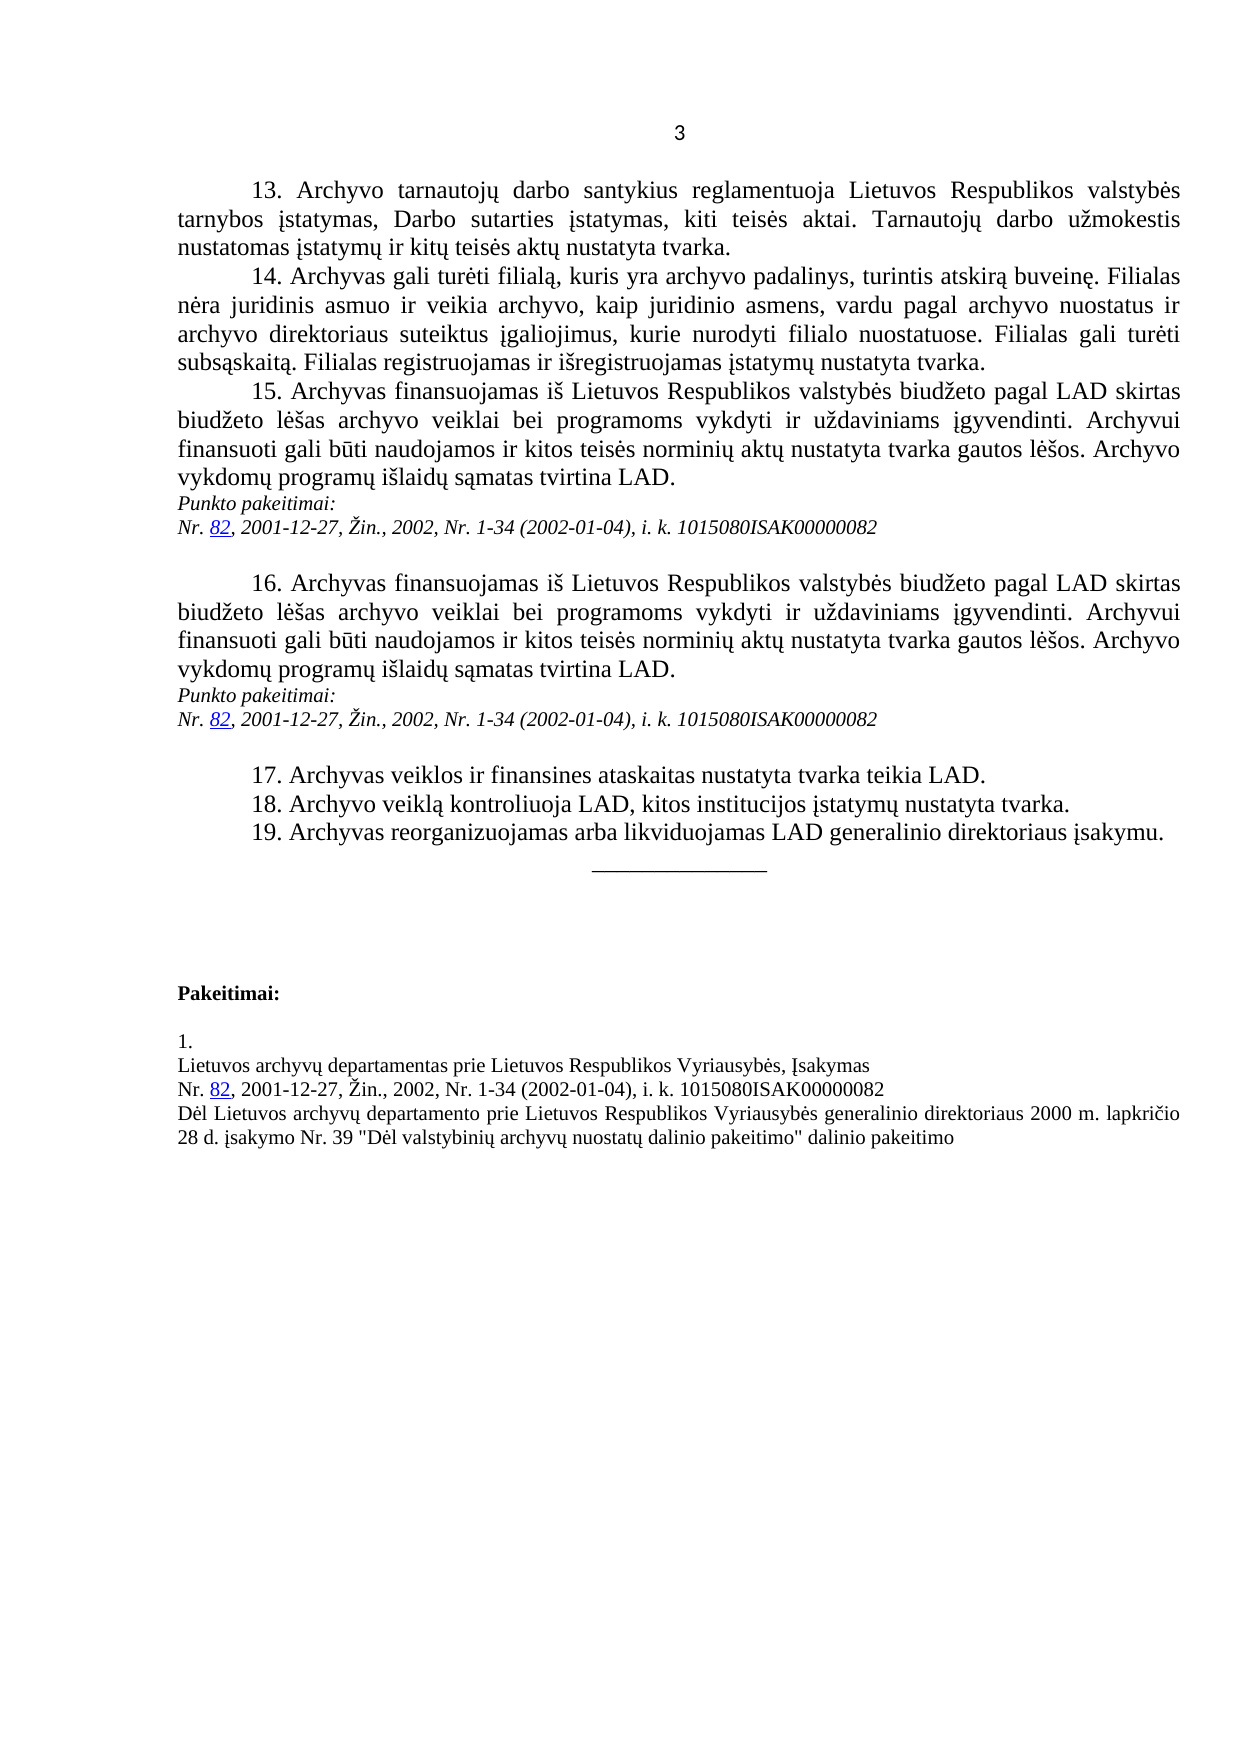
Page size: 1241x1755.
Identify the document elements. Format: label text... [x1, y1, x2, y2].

text 1. [177, 1029, 1181, 1053]
text Punkto pakeitimai: [177, 683, 1181, 707]
text 18. Archyvo veiklą kontroliuoja LAD, kitos institucijos įstatymų nustatyta tvarka. [177, 789, 1181, 817]
text Nr. 82, 2001-12-27, Žin., 2002, Nr. 1-34 (2002-01-04), i. k. 1015080ISAK00000082 [177, 1077, 1181, 1101]
text 14. Archyvas gali turėti filialą, kuris yra archyvo padalinys, turintis atskirą buveinę. Filialas nėra juridinis asmuo ir veikia archyvo, kaip juridinio asmens, vardu pagal archyvo nuostatus ir archyvo direktoriaus suteiktus įgaliojimus, kurie nurodyti filialo nuostatuose. Filialas gali turėti subsąskaitą. Filialas registruojamas ir išregistruojamas įstatymų nustatyta tvarka. [177, 261, 1181, 376]
text 15. Archyvas finansuojamas iš Lietuvos Respublikos valstybės biudžeto pagal LAD skirtas biudžeto lėšas archyvo veiklai bei programoms vykdyti ir uždaviniams įgyvendinti. Archyvui finansuoti gali būti naudojamos ir kitos teisės norminių aktų nustatyta tvarka gautos lėšos. Archyvo vykdomų programų išlaidų sąmatas tvirtina LAD. [177, 376, 1181, 491]
text Dėl Lietuvos archyvų departamento prie Lietuvos Respublikos Vyriausybės generalinio direktoriaus 2000 m. lapkričio 28 d. įsakymo Nr. 39 "Dėl valstybinių archyvų nuostatų dalinio pakeitimo" dalinio pakeitimo [177, 1101, 1181, 1149]
text ______________ [177, 846, 1181, 875]
text Pakeitimai: [177, 981, 1181, 1004]
text 13. Archyvo tarnautojų darbo santykius reglamentuoja Lietuvos Respublikos valstybės tarnybos įstatymas, Darbo sutarties įstatymas, kiti teisės aktai. Tarnautojų darbo užmokestis nustatomas įstatymų ir kitų teisės aktų nustatyta tvarka. [177, 175, 1181, 261]
text Punkto pakeitimai: [177, 491, 1181, 515]
text 16. Archyvas finansuojamas iš Lietuvos Respublikos valstybės biudžeto pagal LAD skirtas biudžeto lėšas archyvo veiklai bei programoms vykdyti ir uždaviniams įgyvendinti. Archyvui finansuoti gali būti naudojamos ir kitos teisės norminių aktų nustatyta tvarka gautos lėšos. Archyvo vykdomų programų išlaidų sąmatas tvirtina LAD. [177, 568, 1181, 683]
text 19. Archyvas reorganizuojamas arba likviduojamas LAD generalinio direktoriaus įsakymu. [177, 817, 1181, 846]
text Nr. 82, 2001-12-27, Žin., 2002, Nr. 1-34 (2002-01-04), i. k. 1015080ISAK00000082 [177, 515, 1181, 539]
text 17. Archyvas veiklos ir finansines ataskaitas nustatyta tvarka teikia LAD. [177, 760, 1181, 789]
text Lietuvos archyvų departamentas prie Lietuvos Respublikos Vyriausybės, Įsakymas [177, 1053, 1181, 1077]
text Nr. 82, 2001-12-27, Žin., 2002, Nr. 1-34 (2002-01-04), i. k. 1015080ISAK00000082 [177, 707, 1181, 731]
